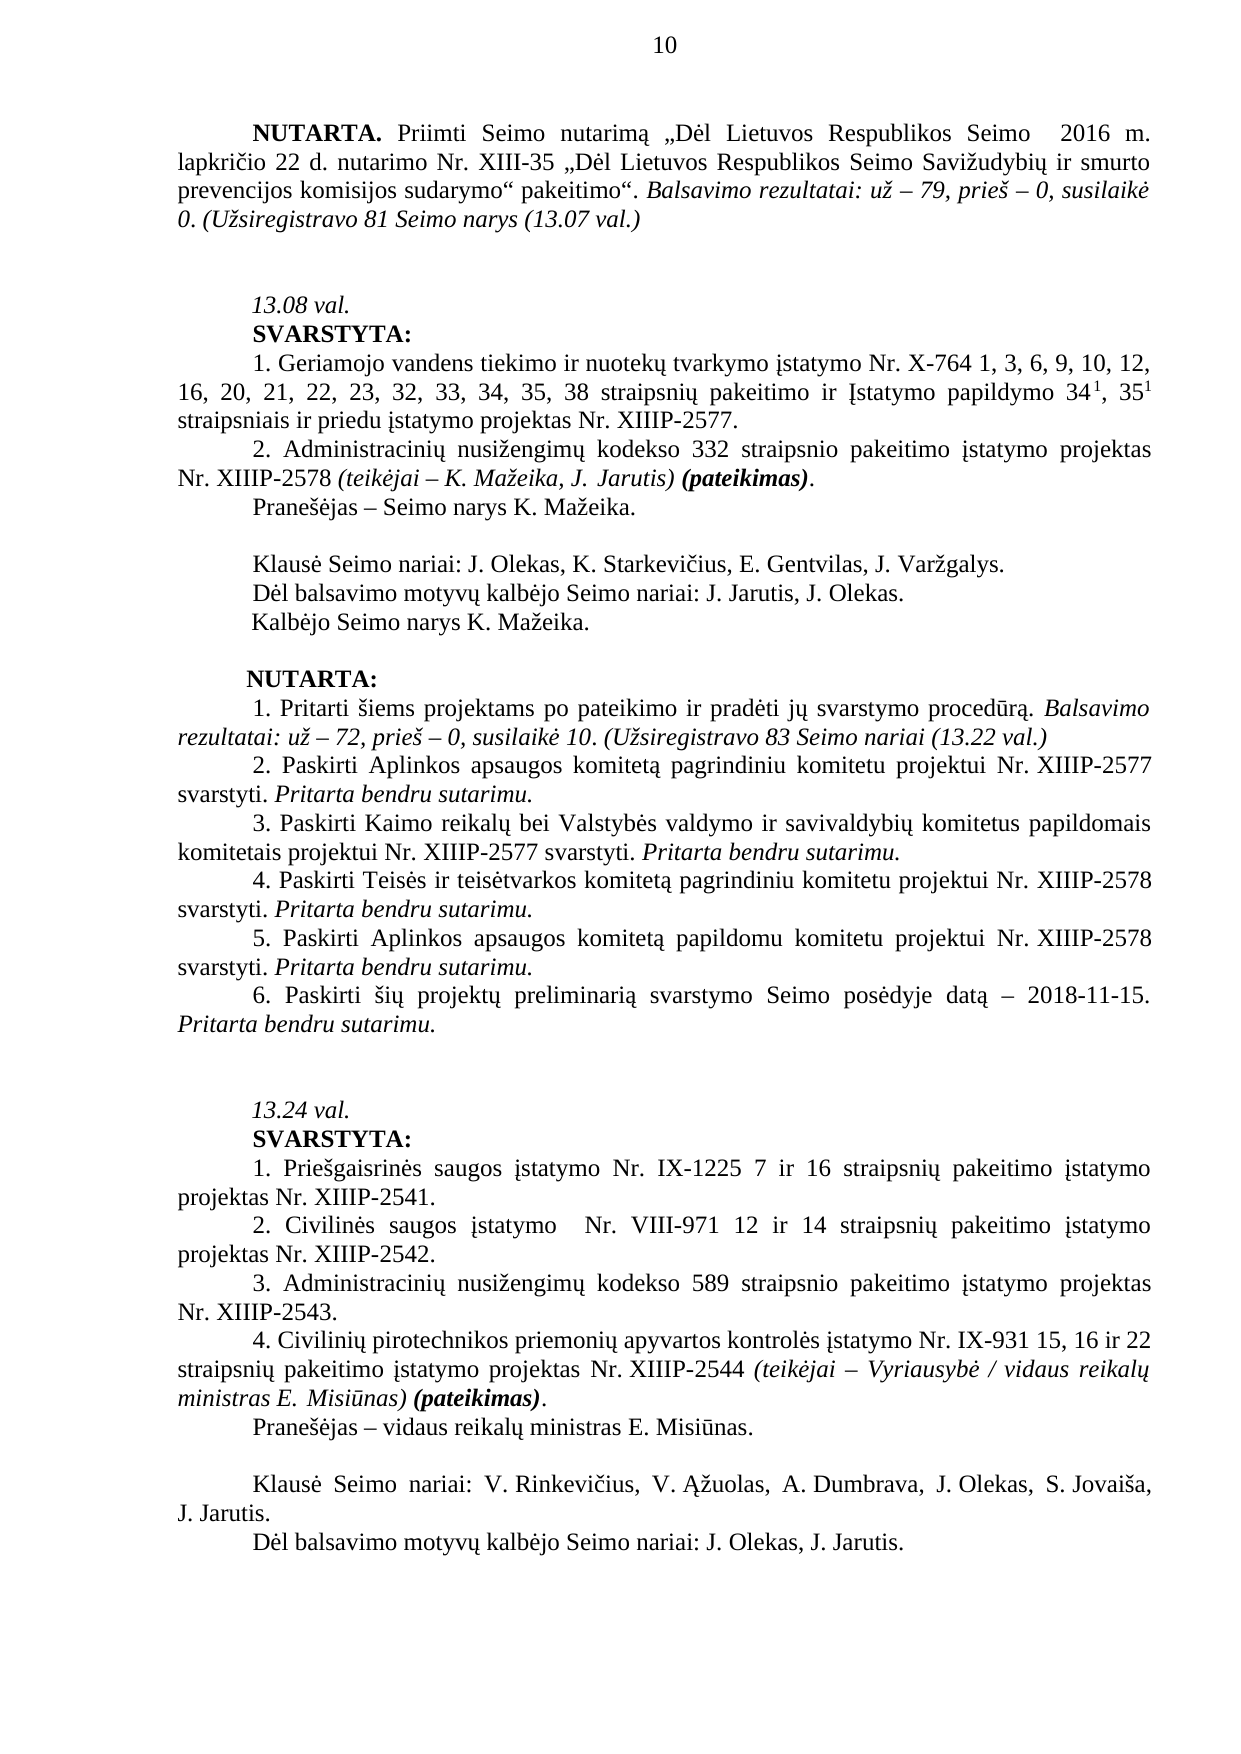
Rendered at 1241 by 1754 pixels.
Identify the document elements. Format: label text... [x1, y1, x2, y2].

text Pranešėjas – Seimo narys K. Mažeika. [177, 492, 1152, 521]
text 2. Paskirti Aplinkos apsaugos komitetą pagrindiniu komitetu projektui Nr. XIIIP-2577 svarstyti. Pritarta bendru sutarimu. [177, 751, 1152, 808]
text 4. Paskirti Teisės ir teisėtvarkos komitetą pagrindiniu komitetu projektui Nr. XIIIP-2578 svarstyti. Pritarta bendru sutarimu. [177, 866, 1152, 923]
text NUTARTA: [177, 664, 1152, 693]
text 1. Geriamojo vandens tiekimo ir nuotekų tvarkymo įstatymo Nr. X-764 1, 3, 6, 9, 10, 12, 16, 20, 21, 22, 23, 32, 33, 34, 35, 38 straipsnių pakeitimo ir Įstatymo papildymo 341, 351 straipsniais ir priedu įstatymo projektas Nr. XIIIP-2577. [177, 348, 1152, 434]
text 5. Paskirti Aplinkos apsaugos komitetą papildomu komitetu projektui Nr. XIIIP-2578 svarstyti. Pritarta bendru sutarimu. [177, 923, 1152, 981]
text Pranešėjas – vidaus reikalų ministras E. Misiūnas. [177, 1412, 1152, 1441]
text 13.08 val. [177, 291, 1152, 319]
text 6. Paskirti šių projektų preliminarią svarstymo Seimo posėdyje datą – 2018-11-15. Pritarta bendru sutarimu. [177, 981, 1152, 1038]
text 2. Civilinės saugos įstatymo Nr. VIII-971 12 ir 14 straipsnių pakeitimo įstatymo projektas Nr. XIIIP-2542. [177, 1211, 1152, 1268]
text 3. Paskirti Kaimo reikalų bei Valstybės valdymo ir savivaldybių komitetus papildomais komitetais projektui Nr. XIIIP-2577 svarstyti. Pritarta bendru sutarimu. [177, 808, 1152, 866]
text 13.24 val. [177, 1096, 1152, 1124]
text Klausė Seimo nariai: V. Rinkevičius, V. Ąžuolas, A. Dumbrava, J. Olekas, S. Jovaiša, J. Jarutis. [177, 1469, 1152, 1527]
text 1. Pritarti šiems projektams po pateikimo ir pradėti jų svarstymo procedūrą. Balsavimo rezultatai: už – 72, prieš – 0, susilaikė 10. (Užsiregistravo 83 Seimo nariai (13.22 val.) [177, 693, 1152, 751]
text Dėl balsavimo motyvų kalbėjo Seimo nariai: J. Jarutis, J. Olekas. [177, 578, 1152, 607]
text SVARSTYTA: [177, 1124, 1152, 1153]
text 1. Priešgaisrinės saugos įstatymo Nr. IX-1225 7 ir 16 straipsnių pakeitimo įstatymo projektas Nr. XIIIP-2541. [177, 1153, 1152, 1211]
text 2. Administracinių nusižengimų kodekso 332 straipsnio pakeitimo įstatymo projektas Nr. XIIIP-2578 (teikėjai – K. Mažeika, J. Jarutis) (pateikimas). [177, 434, 1152, 492]
text SVARSTYTA: [177, 319, 1152, 348]
text 4. Civilinių pirotechnikos priemonių apyvartos kontrolės įstatymo Nr. IX-931 15, 16 ir 22 straipsnių pakeitimo įstatymo projektas Nr. XIIIP-2544 (teikėjai – Vyriausybė / vidaus reikalų ministras E. Misiūnas) (pateikimas). [177, 1326, 1152, 1412]
text 3. Administracinių nusižengimų kodekso 589 straipsnio pakeitimo įstatymo projektas Nr. XIIIP-2543. [177, 1268, 1152, 1326]
text Klausė Seimo nariai: J. Olekas, K. Starkevičius, E. Gentvilas, J. Varžgalys. [177, 549, 1152, 578]
text Kalbėjo Seimo narys K. Mažeika. [177, 607, 1152, 636]
text NUTARTA. Priimti Seimo nutarimą „Dėl Lietuvos Respublikos Seimo 2016 m. lapkričio 22 d. nutarimo Nr. XIII-35 „Dėl Lietuvos Respublikos Seimo Savižudybių ir smurto prevencijos komisijos sudarymo“ pakeitimo“. Balsavimo rezultatai: už – 79, prieš – 0, susilaikė 0. (Užsiregistravo 81 Seimo narys (13.07 val.) [177, 118, 1152, 233]
text Dėl balsavimo motyvų kalbėjo Seimo nariai: J. Olekas, J. Jarutis. [177, 1527, 1152, 1556]
